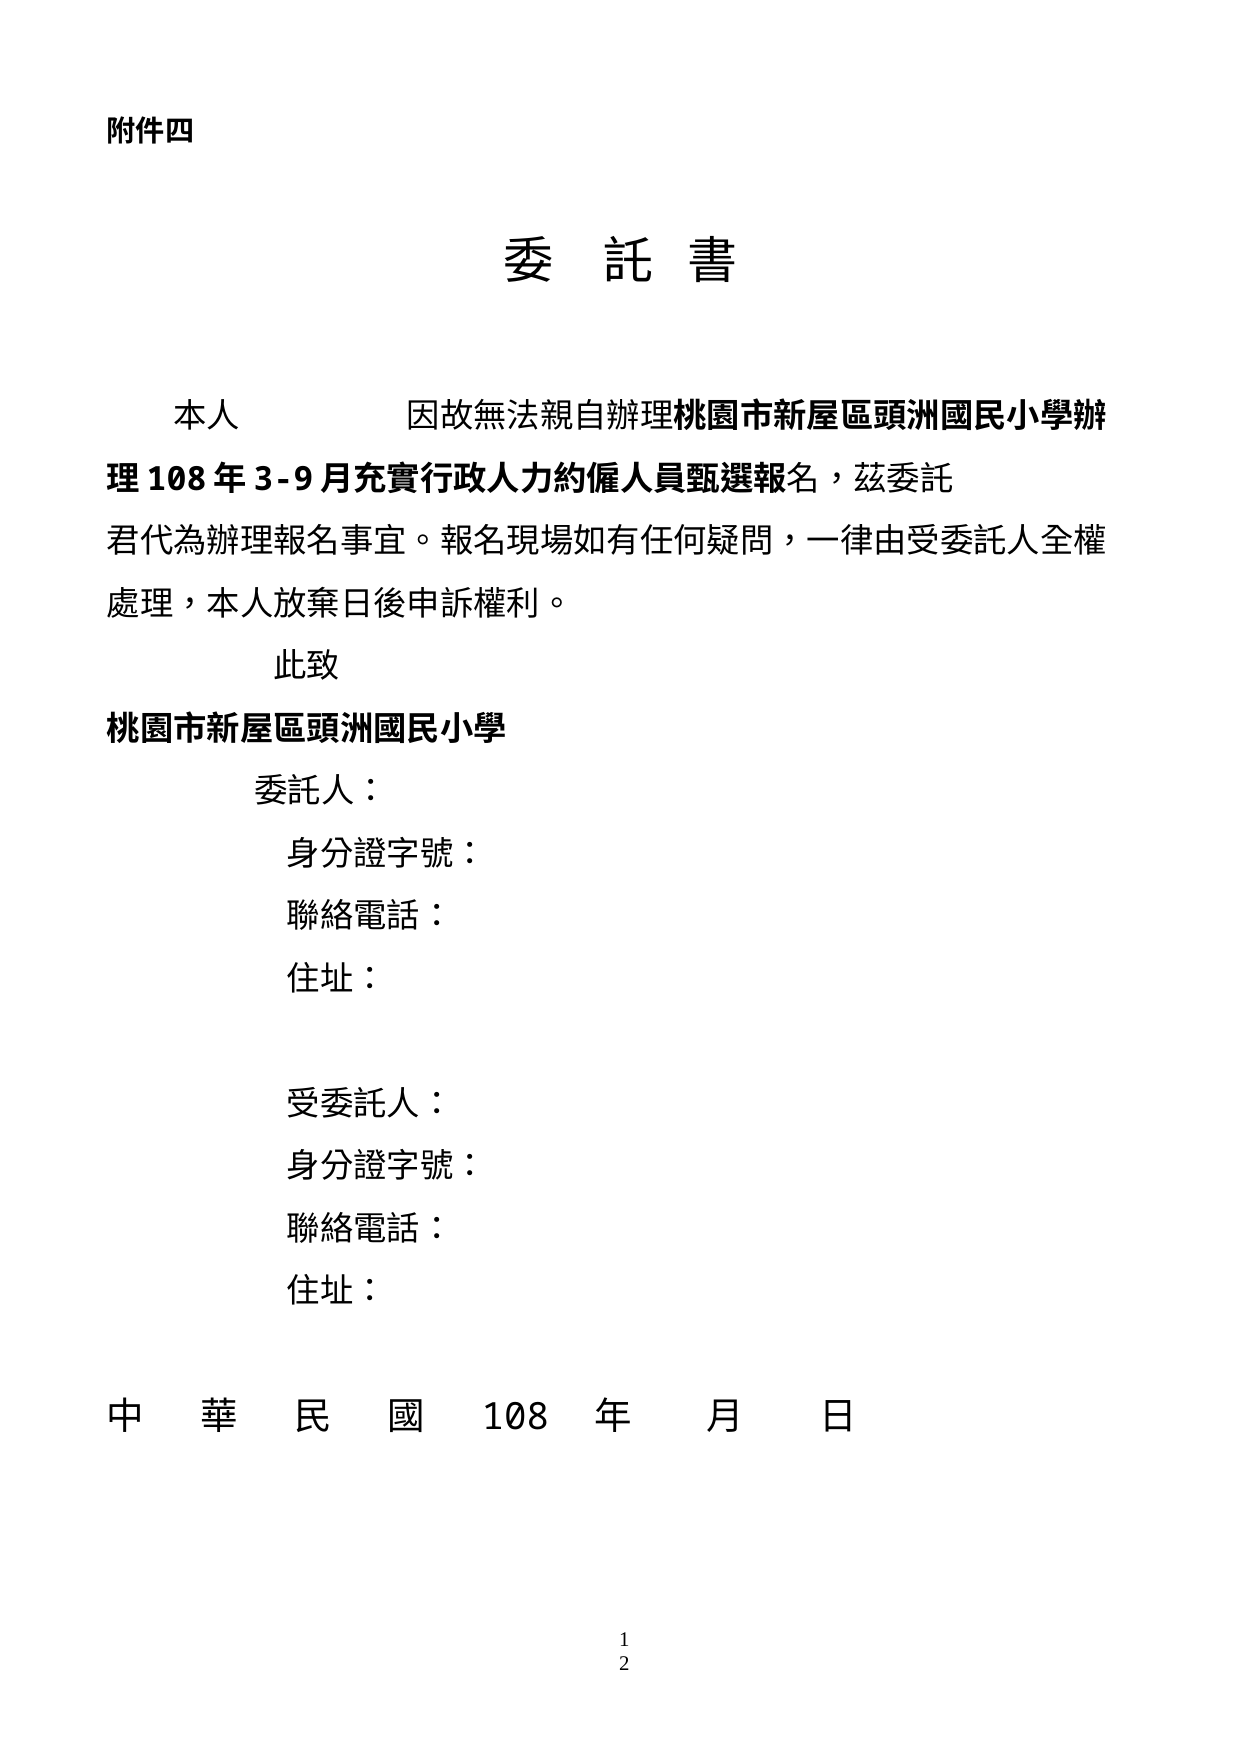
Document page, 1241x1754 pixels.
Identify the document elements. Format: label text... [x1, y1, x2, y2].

text 桃園市新屋區頭洲國民小學 [106, 684, 1134, 746]
text 附件四 [106, 108, 1134, 150]
text 委託人： 身分證字號： 聯絡電話： 住址： [106, 746, 1134, 996]
text 委 託 書 [106, 184, 1134, 309]
text 中 華 民 國 108 年 月 日 [106, 1371, 1134, 1434]
text 此致 [106, 621, 1134, 684]
text 本人 因故無法親自辦理桃園市新屋區頭洲國民小學辦理108年3-9月充實行政人力約僱人員甄選報名，茲委託 君代為辦理報名事宜。報名現場如有任何疑問，一律由受委託人全權處理，本人放棄日後申訴權利。 [106, 371, 1134, 621]
text 受委託人： 身分證字號： 聯絡電話： 住址： [106, 1059, 1134, 1309]
